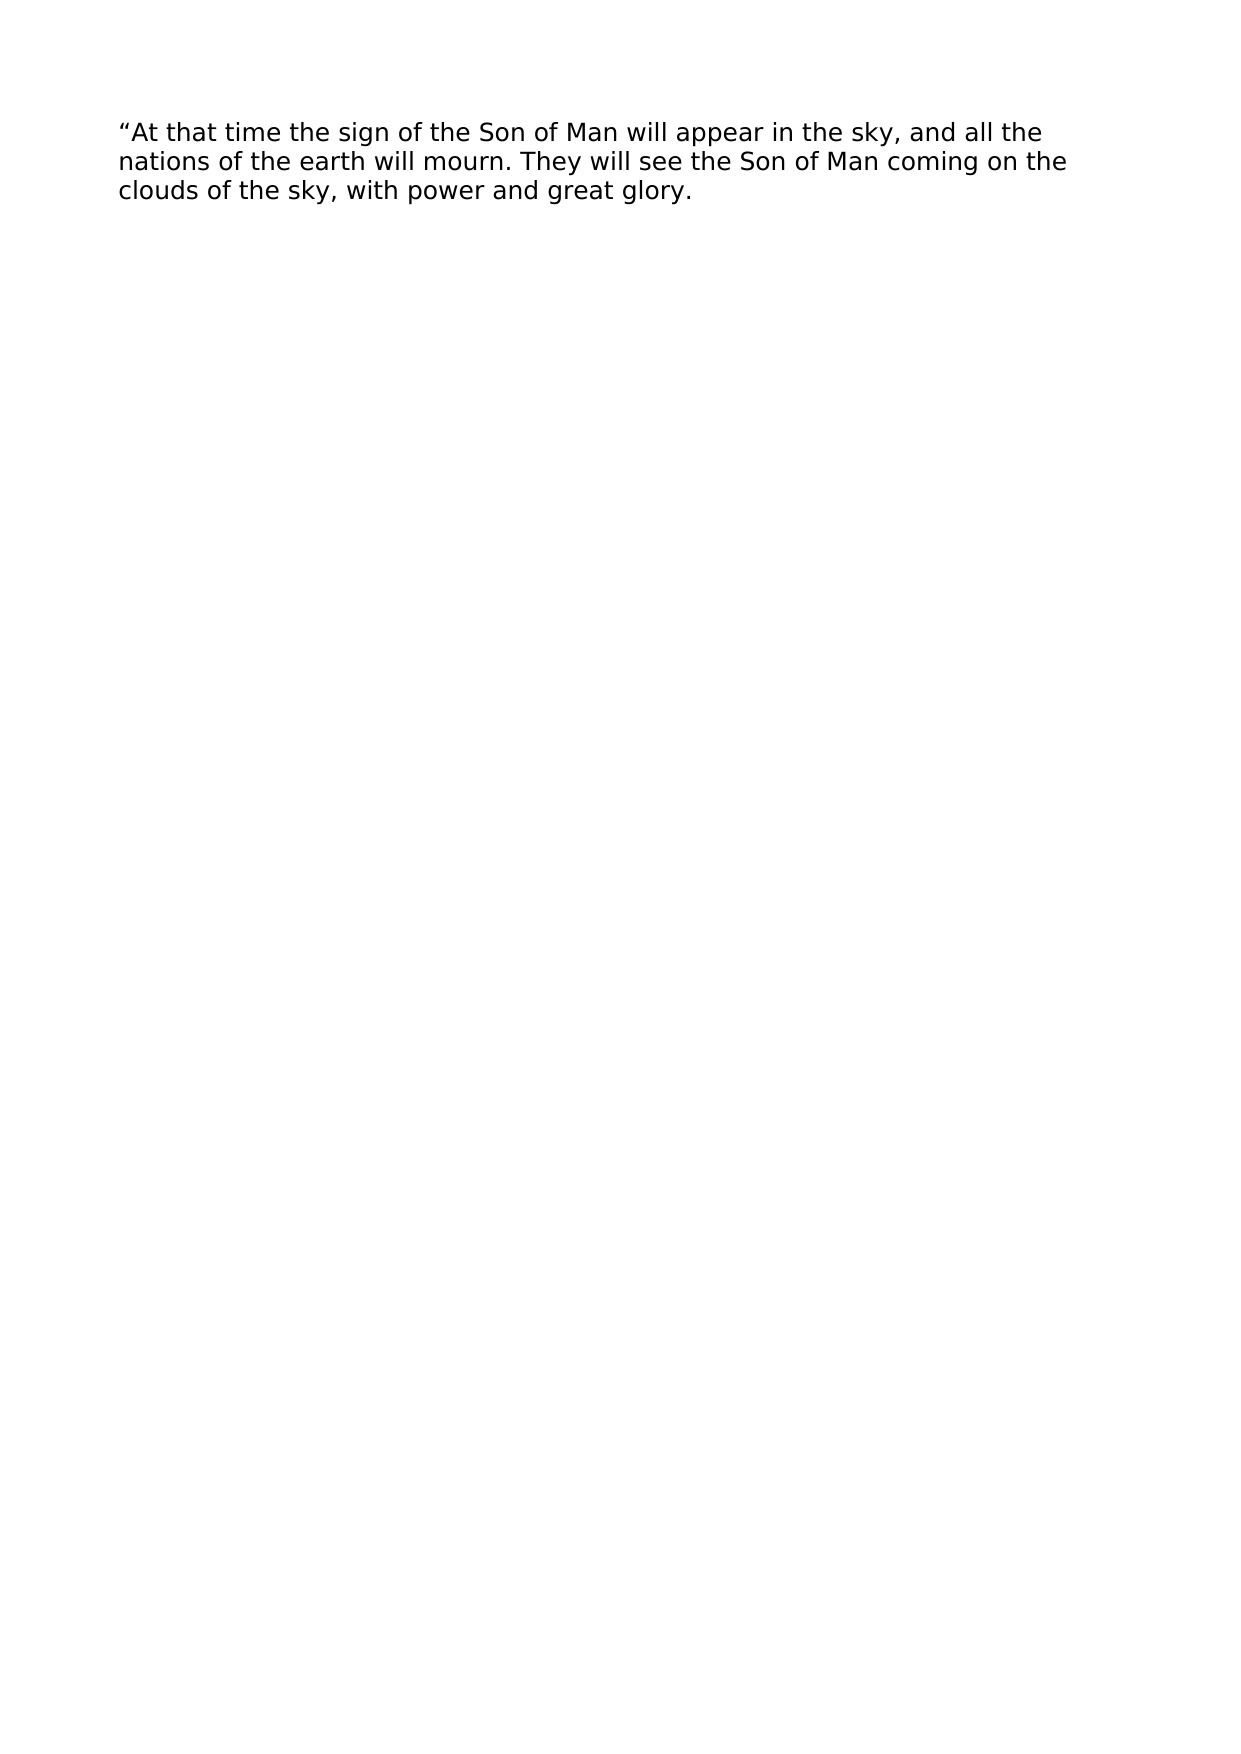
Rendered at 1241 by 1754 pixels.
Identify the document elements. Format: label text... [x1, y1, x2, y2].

text “At that time the sign of the Son of Man will appear in the sky, and all the nations of the earth will mourn. They will see the Son of Man coming on the clouds of the sky, with power and great glory. [118, 118, 1122, 206]
